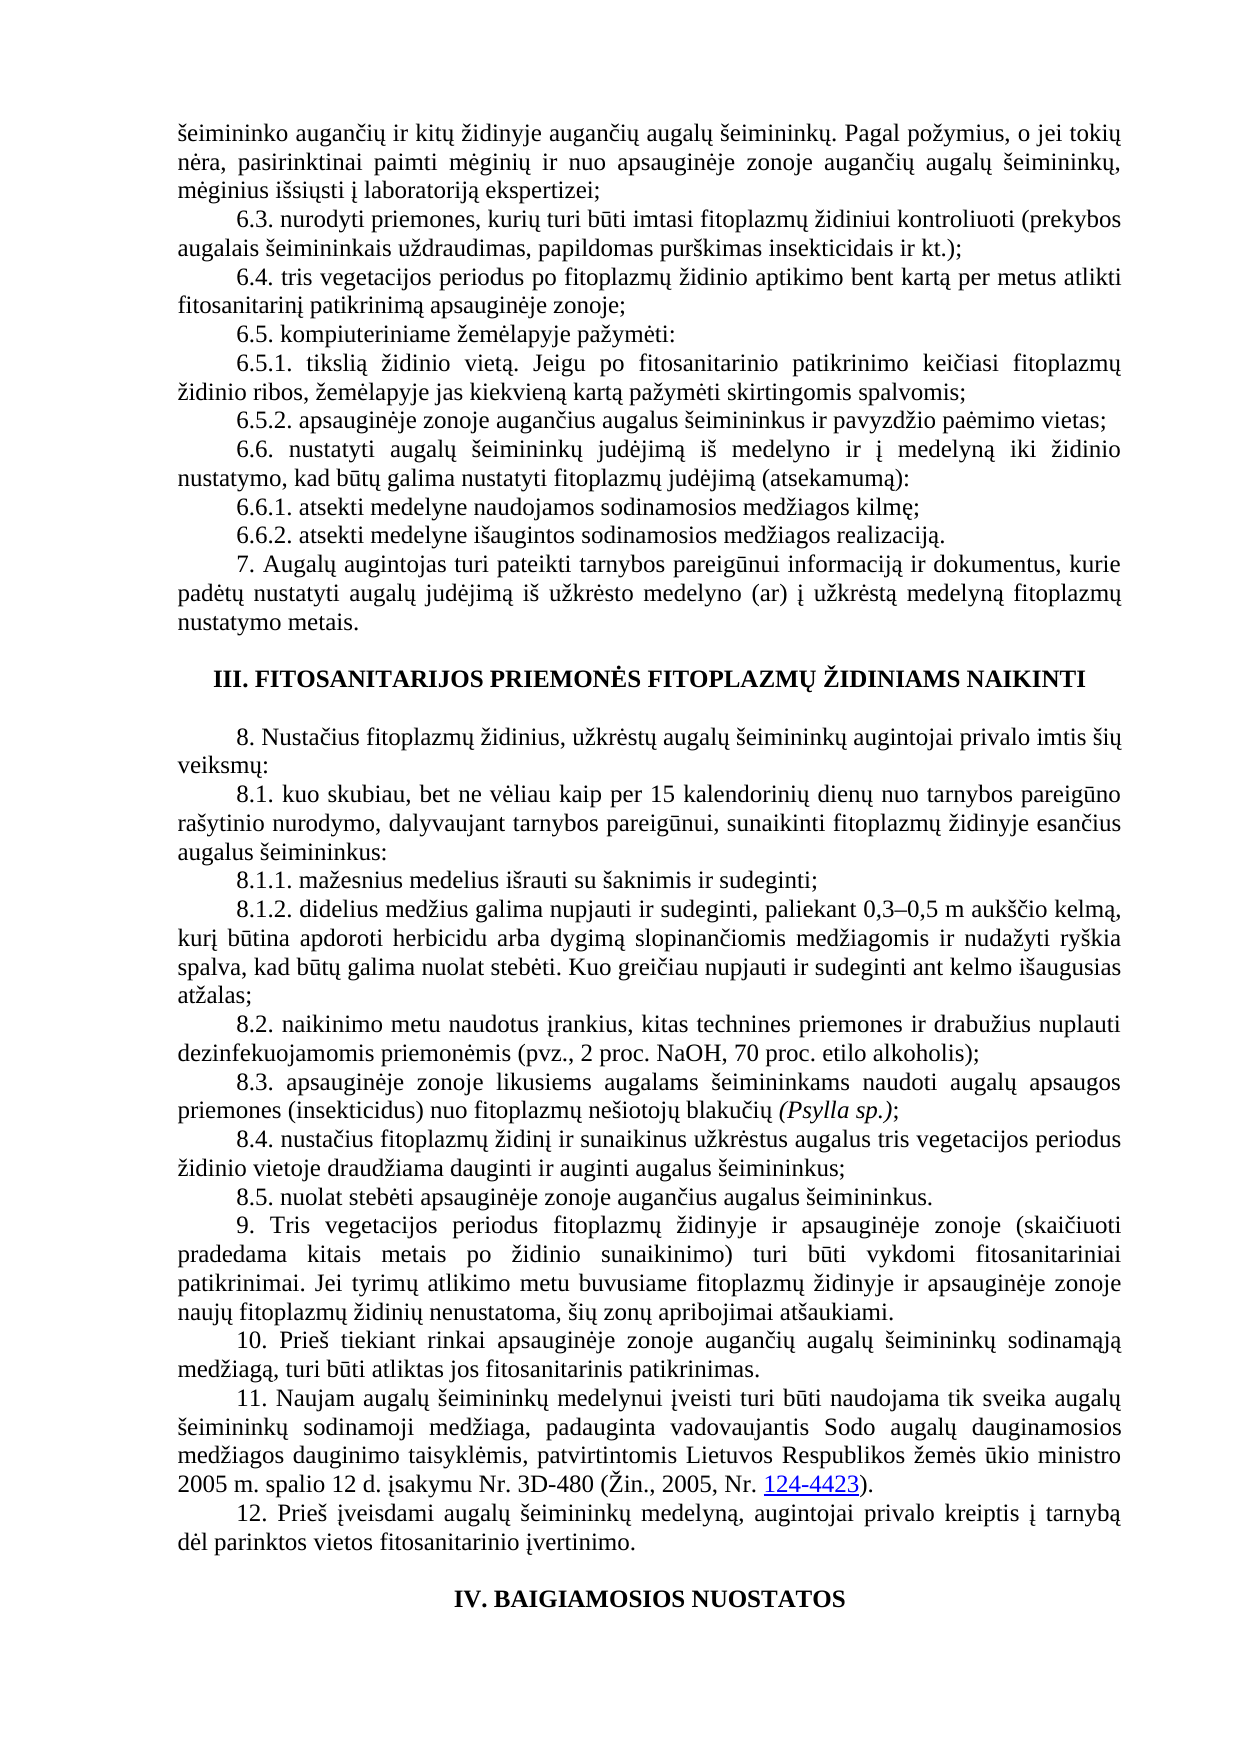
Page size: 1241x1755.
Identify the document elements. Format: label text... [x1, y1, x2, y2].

text IV. Baigiamosios nuostatos [177, 1584, 1122, 1613]
text 9. Tris vegetacijos periodus fitoplazmų židinyje ir apsauginėje zonoje (skaičiuoti pradedama kitais metais po židinio sunaikinimo) turi būti vykdomi fitosanitariniai patikrinimai. Jei tyrimų atlikimo metu buvusiame fitoplazmų židinyje ir apsauginėje zonoje naujų fitoplazmų židinių nenustatoma, šių zonų apribojimai atšaukiami. [177, 1211, 1122, 1326]
text III. FITOSANITARIjos PRIEMONĖS FITOPLAZMŲ ŽIDINIAMS NAIKINTI [177, 664, 1122, 693]
text 8.1.2. didelius medžius galima nupjauti ir sudeginti, paliekant 0,3–0,5 m aukščio kelmą, kurį būtina apdoroti herbicidu arba dygimą slopinančiomis medžiagomis ir nudažyti ryškia spalva, kad būtų galima nuolat stebėti. Kuo greičiau nupjauti ir sudeginti ant kelmo išaugusias atžalas; [177, 894, 1122, 1009]
text 6.6.1. atsekti medelyne naudojamos sodinamosios medžiagos kilmę; [177, 492, 1122, 521]
text 8.5. nuolat stebėti apsauginėje zonoje augančius augalus šeimininkus. [177, 1182, 1122, 1211]
text 12. Prieš įveisdami augalų šeimininkų medelyną, augintojai privalo kreiptis į tarnybą dėl parinktos vietos fitosanitarinio įvertinimo. [177, 1498, 1122, 1556]
text 8. Nustačius fitoplazmų židinius, užkrėstų augalų šeimininkų augintojai privalo imtis šių veiksmų: [177, 722, 1122, 779]
text 6.4. tris vegetacijos periodus po fitoplazmų židinio aptikimo bent kartą per metus atlikti fitosanitarinį patikrinimą apsauginėje zonoje; [177, 262, 1122, 319]
text 6.5.2. apsauginėje zonoje augančius augalus šeimininkus ir pavyzdžio paėmimo vietas; [177, 406, 1122, 434]
text šeimininko augančių ir kitų židinyje augančių augalų šeimininkų. Pagal požymius, o jei tokių nėra, pasirinktinai paimti mėginių ir nuo apsauginėje zonoje augančių augalų šeimininkų, mėginius išsiųsti į laboratoriją ekspertizei; [177, 118, 1122, 204]
text 7. Augalų augintojas turi pateikti tarnybos pareigūnui informaciją ir dokumentus, kurie padėtų nustatyti augalų judėjimą iš užkrėsto medelyno (ar) į užkrėstą medelyną fitoplazmų nustatymo metais. [177, 549, 1122, 636]
text 6.6. nustatyti augalų šeimininkų judėjimą iš medelyno ir į medelyną iki židinio nustatymo, kad būtų galima nustatyti fitoplazmų judėjimą (atsekamumą): [177, 434, 1122, 492]
text 6.5.1. tikslią židinio vietą. Jeigu po fitosanitarinio patikrinimo keičiasi fitoplazmų židinio ribos, žemėlapyje jas kiekvieną kartą pažymėti skirtingomis spalvomis; [177, 348, 1122, 406]
text 8.2. naikinimo metu naudotus įrankius, kitas technines priemones ir drabužius nuplauti dezinfekuojamomis priemonėmis (pvz., 2 proc. NaOH, 70 proc. etilo alkoholis); [177, 1009, 1122, 1067]
text 6.5. kompiuteriniame žemėlapyje pažymėti: [177, 319, 1122, 348]
text 8.1. kuo skubiau, bet ne vėliau kaip per 15 kalendorinių dienų nuo tarnybos pareigūno rašytinio nurodymo, dalyvaujant tarnybos pareigūnui, sunaikinti fitoplazmų židinyje esančius augalus šeimininkus: [177, 779, 1122, 866]
text 10. Prieš tiekiant rinkai apsauginėje zonoje augančių augalų šeimininkų sodinamąją medžiagą, turi būti atliktas jos fitosanitarinis patikrinimas. [177, 1326, 1122, 1383]
text 6.3. nurodyti priemones, kurių turi būti imtasi fitoplazmų židiniui kontroliuoti (prekybos augalais šeimininkais uždraudimas, papildomas purškimas insekticidais ir kt.); [177, 204, 1122, 262]
text 8.4. nustačius fitoplazmų židinį ir sunaikinus užkrėstus augalus tris vegetacijos periodus židinio vietoje draudžiama dauginti ir auginti augalus šeimininkus; [177, 1124, 1122, 1182]
text 8.3. apsauginėje zonoje likusiems augalams šeimininkams naudoti augalų apsaugos priemones (insekticidus) nuo fitoplazmų nešiotojų blakučių (Psylla sp.); [177, 1067, 1122, 1124]
text 6.6.2. atsekti medelyne išaugintos sodinamosios medžiagos realizaciją. [177, 521, 1122, 549]
text 11. Naujam augalų šeimininkų medelynui įveisti turi būti naudojama tik sveika augalų šeimininkų sodinamoji medžiaga, padauginta vadovaujantis Sodo augalų dauginamosios medžiagos dauginimo taisyklėmis, patvirtintomis Lietuvos Respublikos žemės ūkio ministro 2005 m. spalio 12 d. įsakymu Nr. 3D-480 (Žin., 2005, Nr. 124-4423). [177, 1383, 1122, 1498]
text 8.1.1. mažesnius medelius išrauti su šaknimis ir sudeginti; [177, 866, 1122, 894]
